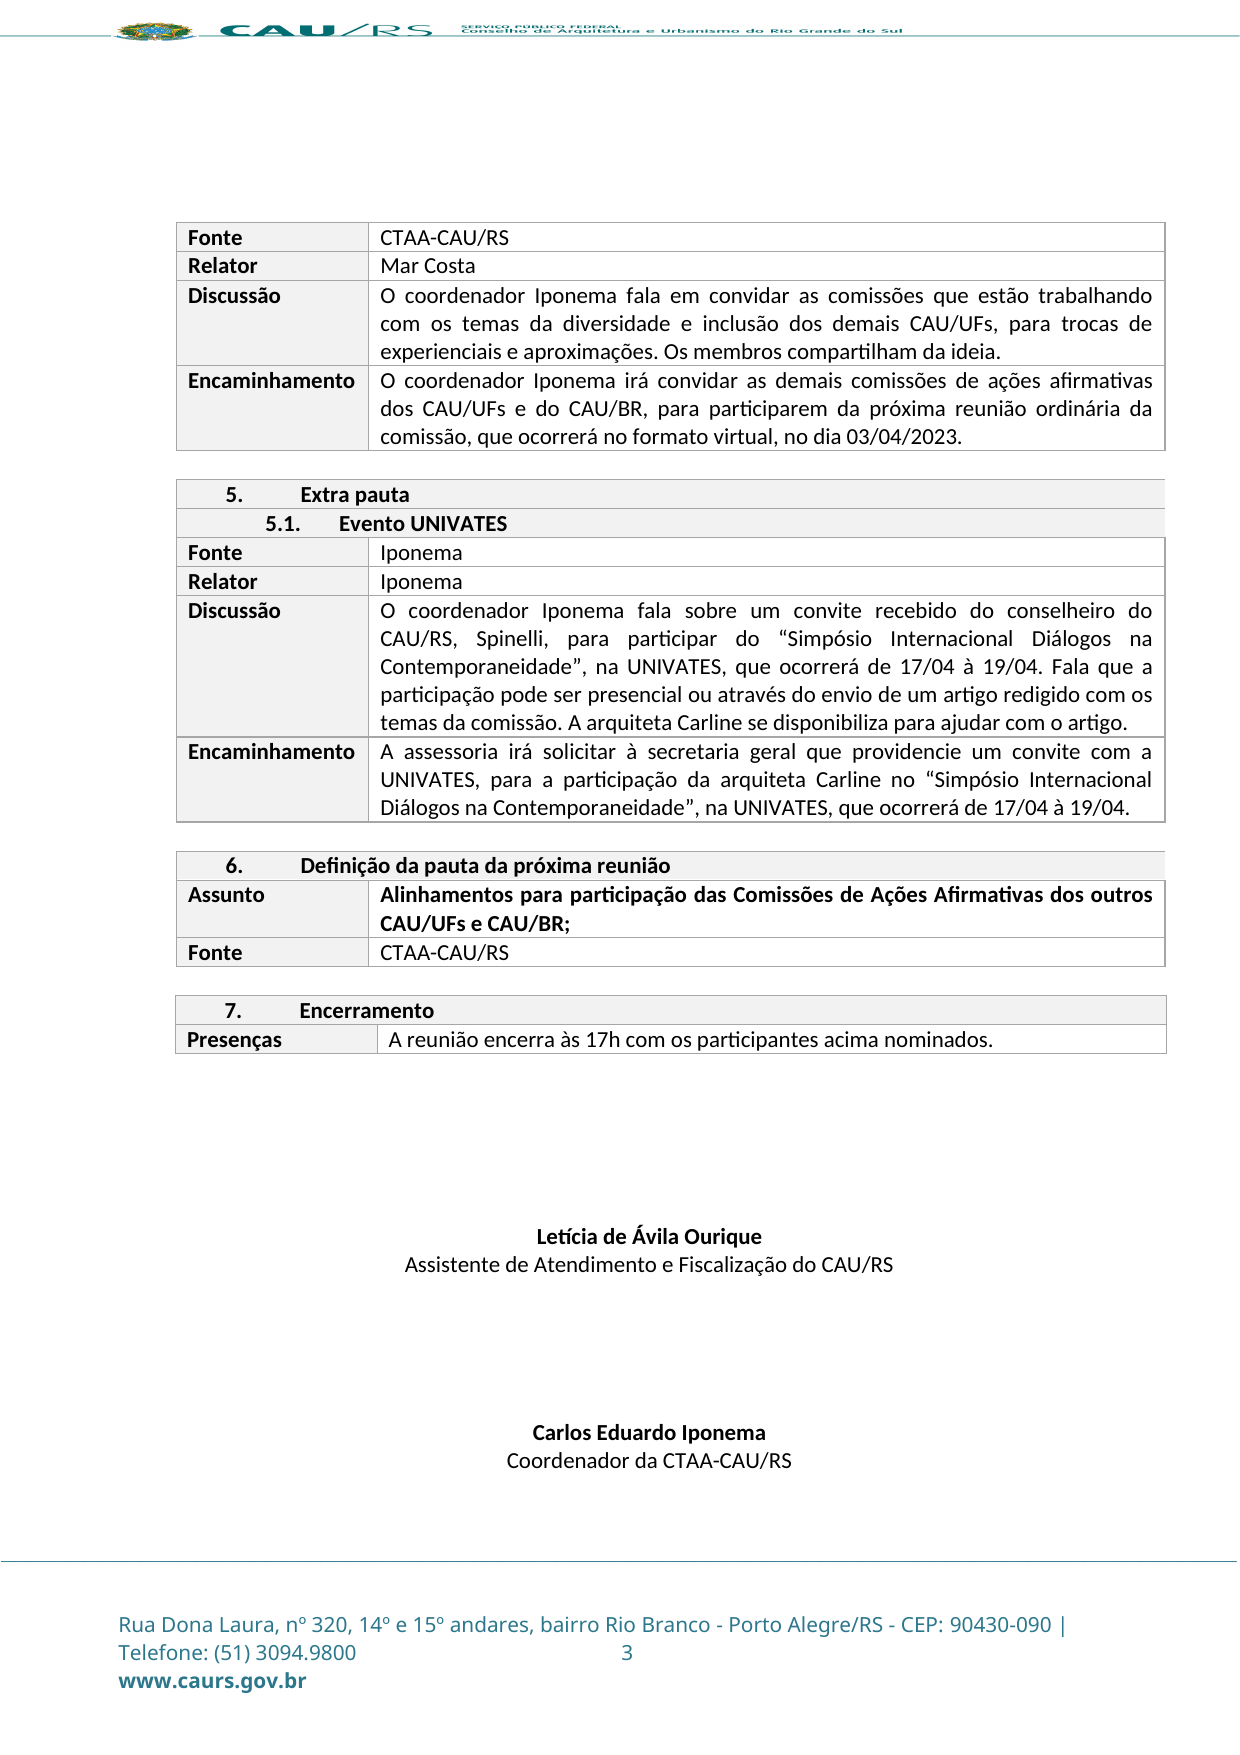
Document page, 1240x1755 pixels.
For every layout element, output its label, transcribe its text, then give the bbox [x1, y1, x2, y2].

table_cell A assessoria irá solicitar à secretaria geral que providencie um convite com a UNIVATES, para a participação da arquiteta Carline no “Simpósio Internacional Diálogos na Contemporaneidade”, na UNIVATES, que ocorrerá de 17/04 à 19/04. [369, 738, 1164, 821]
table_cell Mar Costa [369, 252, 1164, 280]
table_cell Iponema [369, 567, 1164, 595]
table_cell Fonte [177, 538, 368, 566]
text Assistente de Atendimento e Fiscalização do CAU/RS [177, 1250, 1121, 1278]
table_cell [177, 823, 1165, 851]
table_cell Assunto [177, 881, 368, 937]
table_cell Fonte [177, 938, 368, 966]
table_cell Alinhamentos para participação das Comissões de Ações Afirmativas dos outros CAU/UFs e CAU/BR; [369, 881, 1164, 937]
table_cell Relator [177, 252, 368, 280]
text Carlos Eduardo Iponema [177, 1418, 1121, 1446]
table_cell A reunião encerra às 17h com os participantes acima nominados. [378, 1025, 1166, 1053]
table_cell O coordenador Iponema irá convidar as demais comissões de ações afirmativas dos CAU/UFs e do CAU/BR, para participarem da próxima reunião ordinária da comissão, que ocorrerá no formato virtual, no dia 03/04/2023. [369, 366, 1164, 450]
table_cell CTAA-CAU/RS [369, 938, 1164, 966]
table_cell Relator [177, 567, 368, 595]
table_cell Fonte [177, 223, 368, 251]
table_cell Presenças [176, 1025, 377, 1053]
table_cell Discussão [177, 281, 368, 365]
table_cell O coordenador Iponema fala sobre um convite recebido do conselheiro do CAU/RS, Spinelli, para participar do “Simpósio Internacional Diálogos na Contemporaneidade”, na UNIVATES, que ocorrerá de 17/04 à 19/04. Fala que a participação pode ser presencial ou através do envio de um artigo redigido com os temas da comissão. A arquiteta Carline se disponibiliza para ajudar com o artigo. [369, 596, 1164, 736]
table_cell Discussão [177, 596, 368, 736]
text Letícia de Ávila Ourique [177, 1222, 1121, 1250]
text Coordenador da CTAA-CAU/RS [177, 1446, 1121, 1474]
table_cell O coordenador Iponema fala em convidar as comissões que estão trabalhando com os temas da diversidade e inclusão dos demais CAU/UFs, para trocas de experienciais e aproximações. Os membros compartilham da ideia. [369, 281, 1164, 365]
table_cell Extra pauta [177, 480, 1165, 508]
table_cell Evento UNIVATES [177, 509, 1165, 537]
table_cell [177, 451, 1165, 479]
table_cell Definição da pauta da próxima reunião [177, 852, 1165, 879]
table_cell Iponema [369, 538, 1164, 566]
table_cell Encaminhamento [177, 738, 368, 821]
table_cell Encaminhamento [177, 366, 368, 450]
table_cell CTAA-CAU/RS [369, 223, 1164, 251]
table_header Encerramento [176, 996, 1166, 1024]
